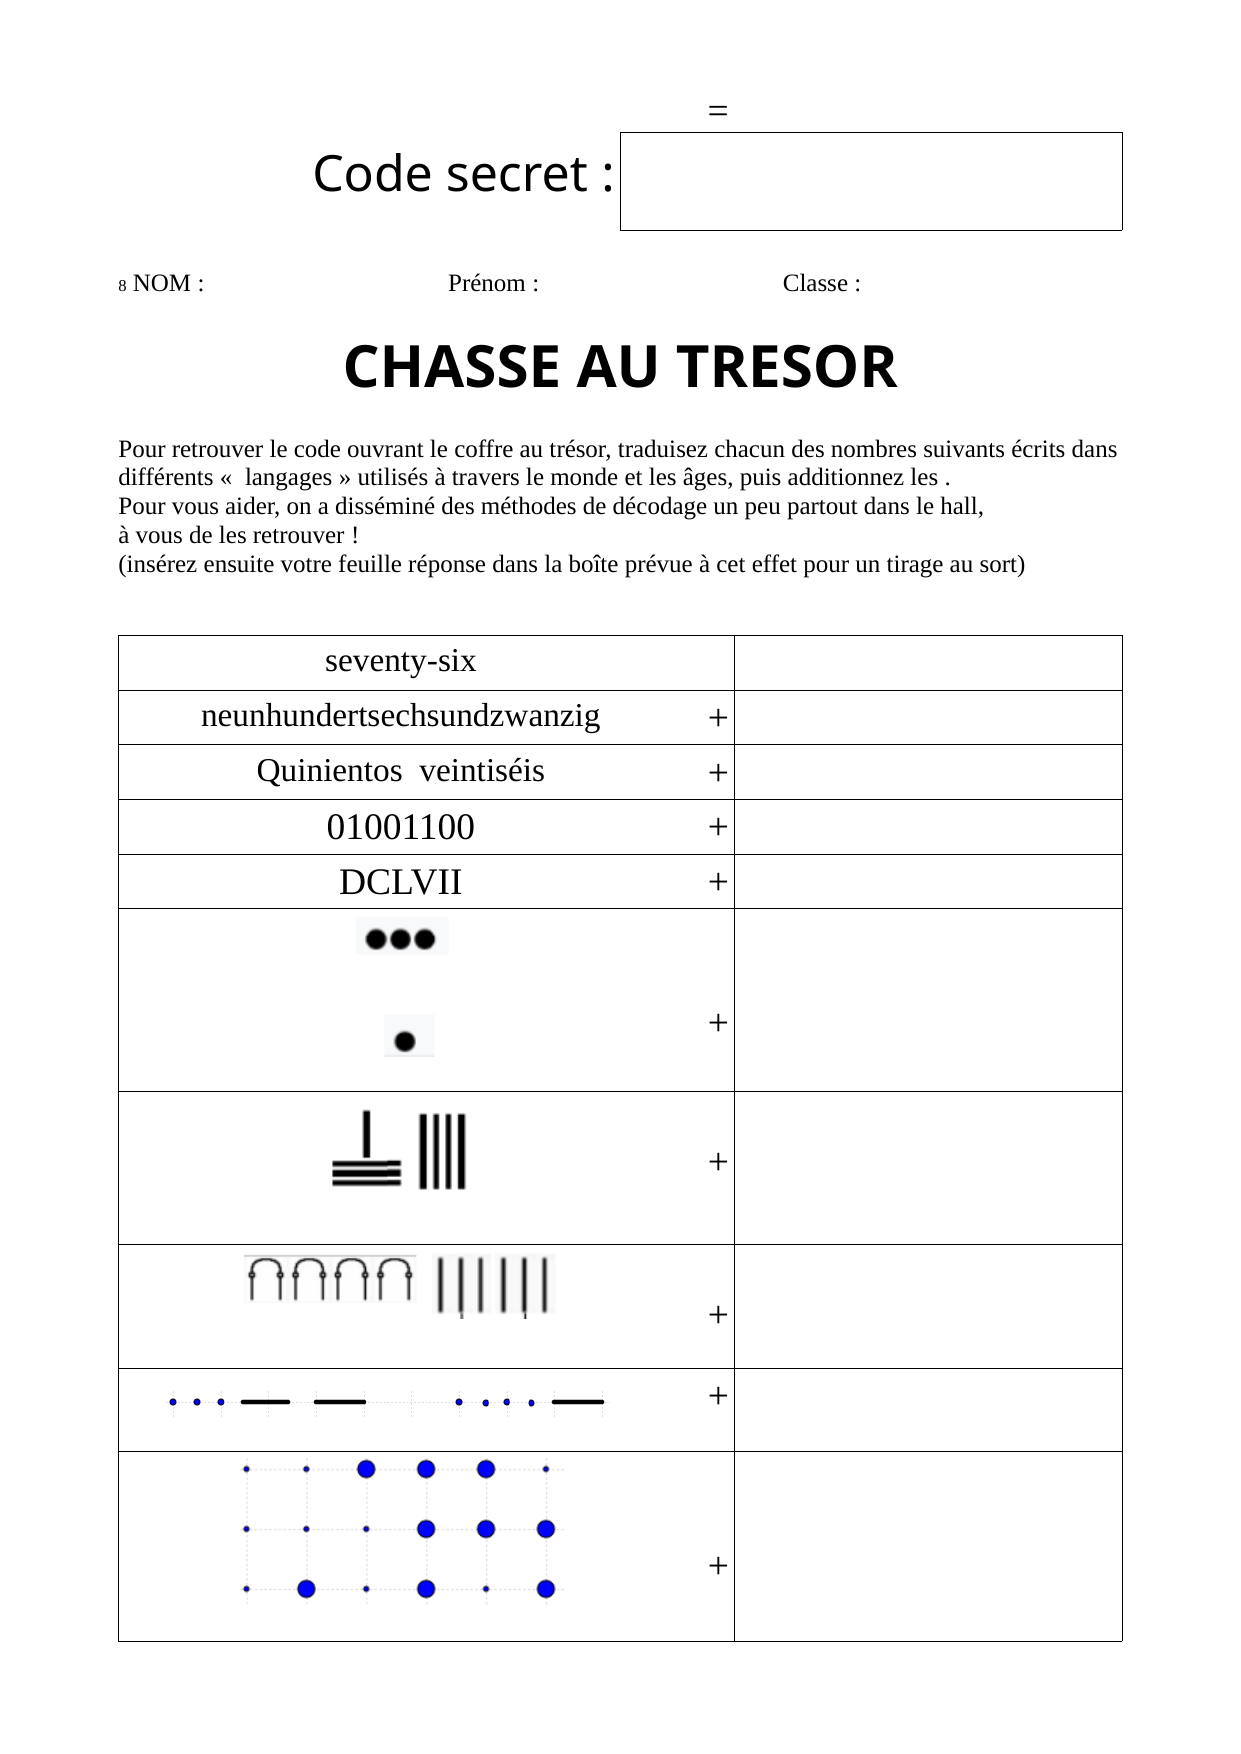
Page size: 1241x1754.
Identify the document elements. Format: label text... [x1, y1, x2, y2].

text CHASSE AU TRESOR [118, 325, 1122, 405]
table_cell Quinientos veintiséis [119, 745, 683, 799]
table_cell [735, 1245, 1122, 1367]
table_header [735, 636, 1122, 689]
table_cell + [683, 691, 734, 744]
table_cell + [683, 1369, 734, 1451]
table_header [683, 636, 734, 689]
table_cell [735, 800, 1122, 854]
table_cell neunhundertsechsundzwanzig [119, 691, 683, 744]
table_cell [119, 1319, 683, 1367]
table_cell [119, 1369, 683, 1451]
picture [237, 1456, 564, 1607]
table_cell 01001100 [119, 800, 683, 854]
table_cell [119, 1092, 683, 1244]
table_cell + [683, 909, 734, 1091]
table_cell + [683, 1245, 734, 1367]
text 8 NOM : Prénom : Classe : [118, 268, 1122, 297]
table_cell [735, 1452, 1122, 1641]
table_header seventy-six [119, 636, 683, 689]
table_cell [119, 909, 683, 1091]
table_cell + [683, 745, 734, 799]
text à vous de les retrouver ! [118, 520, 1122, 549]
table_cell [119, 1245, 683, 1318]
picture [238, 1249, 564, 1319]
table_cell + [683, 1092, 734, 1244]
table_cell [735, 745, 1122, 799]
table_header Code secret : [118, 132, 620, 229]
table_cell [735, 1092, 1122, 1244]
table_cell [735, 855, 1122, 908]
text = [118, 88, 1122, 132]
picture [350, 914, 452, 1057]
table_header [621, 133, 1122, 229]
table_cell [119, 1452, 683, 1641]
table_cell + [683, 800, 734, 854]
table_cell [735, 1369, 1122, 1451]
table_cell + [683, 855, 734, 908]
text Pour retrouver le code ouvrant le coffre au trésor, traduisez chacun des nombres suivants écrits dans différents « langages » utilisés à travers le monde et les âges, puis additionnez les . [118, 434, 1122, 491]
picture [328, 1096, 474, 1196]
text Pour vous aider, on a disséminé des méthodes de décodage un peu partout dans le hall, [118, 491, 1122, 520]
table_cell [735, 909, 1122, 1091]
table_cell [735, 691, 1122, 744]
table_cell DCLVII [119, 855, 683, 908]
text (insérez ensuite votre feuille réponse dans la boîte prévue à cet effet pour un tirage au sort) [118, 549, 1122, 577]
table_cell + [683, 1452, 734, 1641]
picture [163, 1391, 611, 1417]
